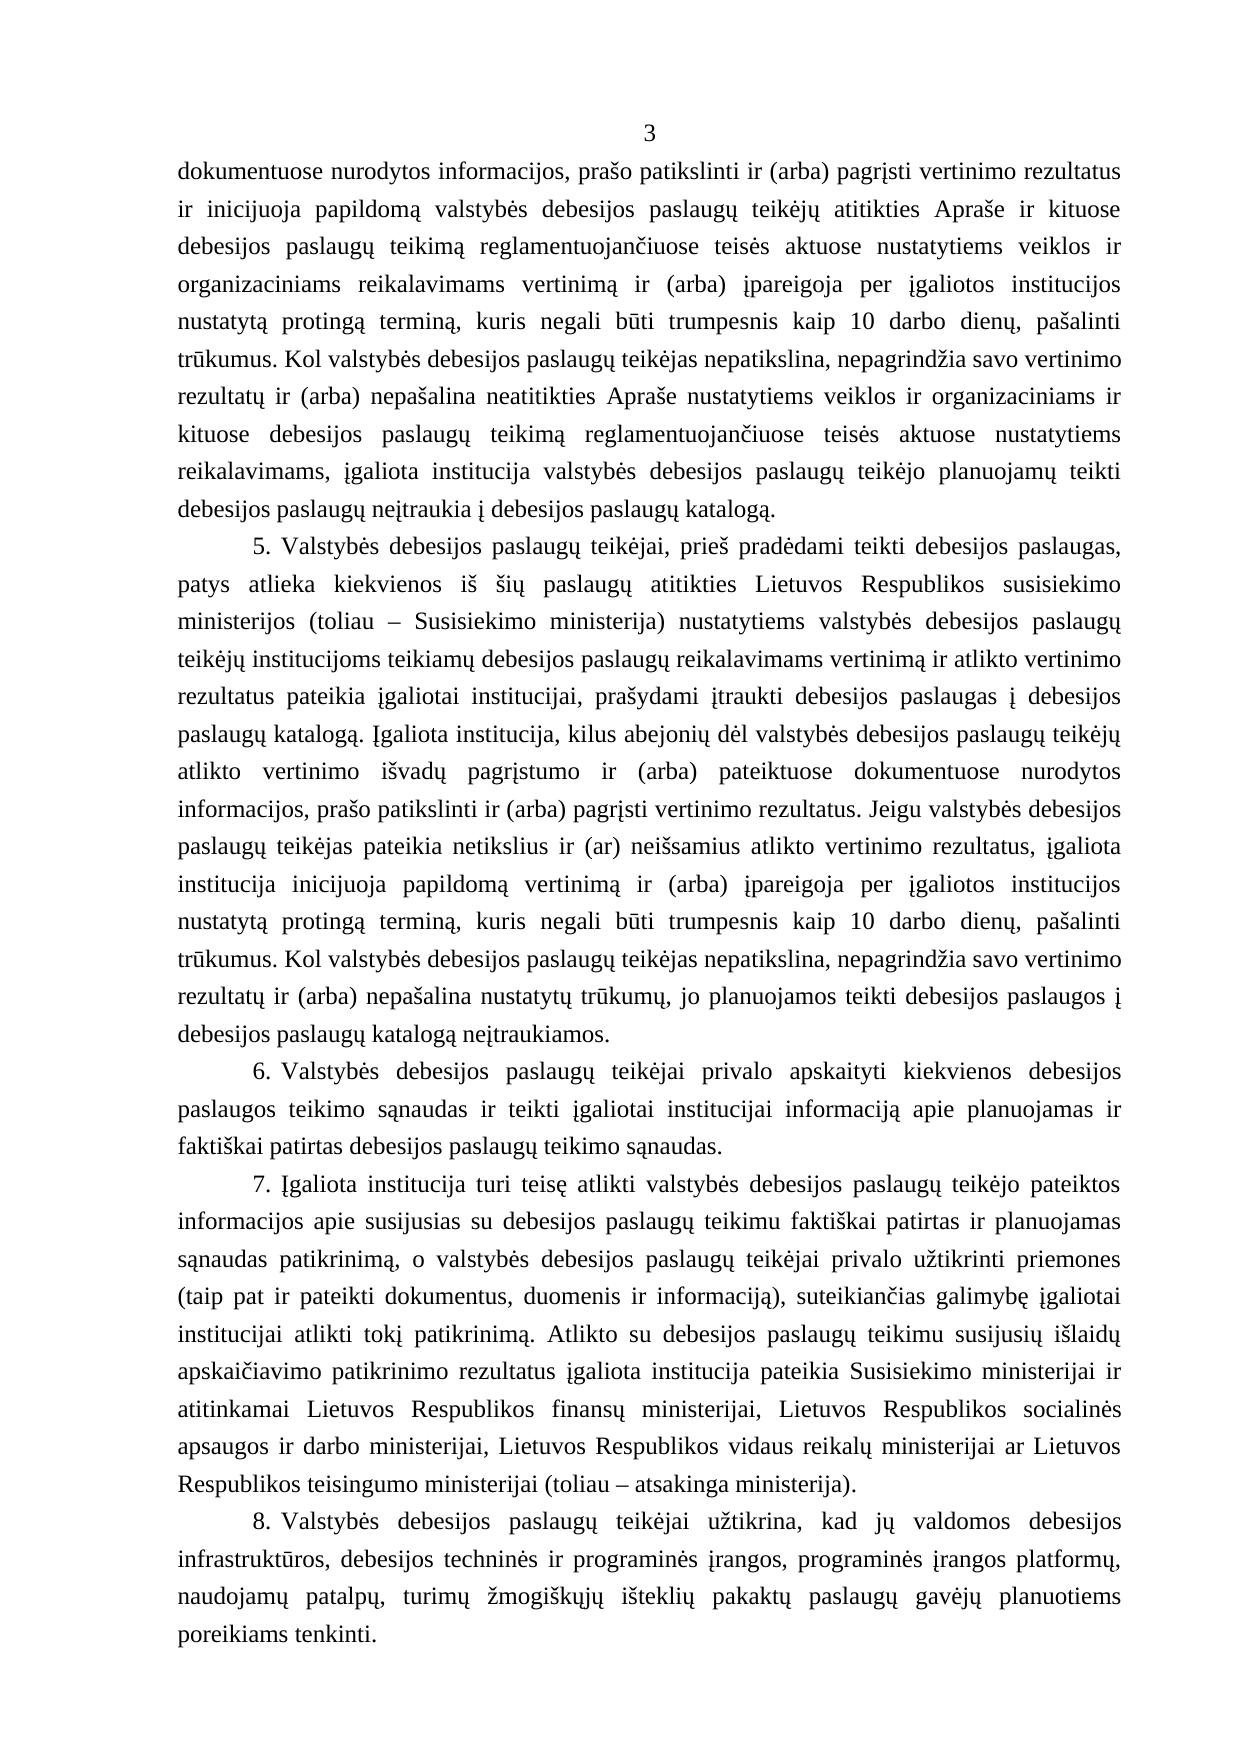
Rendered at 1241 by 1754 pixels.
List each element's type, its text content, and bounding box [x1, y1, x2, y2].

text 8. Valstybės debesijos paslaugų teikėjai užtikrina, kad jų valdomos debesijos infrastruktūros, debesijos techninės ir programinės įrangos, programinės įrangos platformų, naudojamų patalpų, turimų žmogiškųjų išteklių pakaktų paslaugų gavėjų planuotiems poreikiams tenkinti. [177, 1498, 1122, 1648]
text 6. Valstybės debesijos paslaugų teikėjai privalo apskaityti kiekvienos debesijos paslaugos teikimo sąnaudas ir teikti įgaliotai institucijai informaciją apie planuojamas ir faktiškai patirtas debesijos paslaugų teikimo sąnaudas. [177, 1048, 1122, 1160]
text 5. Valstybės debesijos paslaugų teikėjai, prieš pradėdami teikti debesijos paslaugas, patys atlieka kiekvienos iš šių paslaugų atitikties Lietuvos Respublikos susisiekimo ministerijos (toliau – Susisiekimo ministerija) nustatytiems valstybės debesijos paslaugų teikėjų institucijoms teikiamų debesijos paslaugų reikalavimams vertinimą ir atlikto vertinimo rezultatus pateikia įgaliotai institucijai, prašydami įtraukti debesijos paslaugas į debesijos paslaugų katalogą. Įgaliota institucija, kilus abejonių dėl valstybės debesijos paslaugų teikėjų atlikto vertinimo išvadų pagrįstumo ir (arba) pateiktuose dokumentuose nurodytos informacijos, prašo patikslinti ir (arba) pagrįsti vertinimo rezultatus. Jeigu valstybės debesijos paslaugų teikėjas pateikia netikslius ir (ar) neišsamius atlikto vertinimo rezultatus, įgaliota institucija inicijuoja papildomą vertinimą ir (arba) įpareigoja per įgaliotos institucijos nustatytą protingą terminą, kuris negali būti trumpesnis kaip 10 darbo dienų, pašalinti trūkumus. Kol valstybės debesijos paslaugų teikėjas nepatikslina, nepagrindžia savo vertinimo rezultatų ir (arba) nepašalina nustatytų trūkumų, jo planuojamos teikti debesijos paslaugos į debesijos paslaugų katalogą neįtraukiamos. [177, 523, 1122, 1048]
text 7. Įgaliota institucija turi teisę atlikti valstybės debesijos paslaugų teikėjo pateiktos informacijos apie susijusias su debesijos paslaugų teikimu faktiškai patirtas ir planuojamas sąnaudas patikrinimą, o valstybės debesijos paslaugų teikėjai privalo užtikrinti priemones (taip pat ir pateikti dokumentus, duomenis ir informaciją), suteikiančias galimybę įgaliotai institucijai atlikti tokį patikrinimą. Atlikto su debesijos paslaugų teikimu susijusių išlaidų apskaičiavimo patikrinimo rezultatus įgaliota institucija pateikia Susisiekimo ministerijai ir atitinkamai Lietuvos Respublikos finansų ministerijai, Lietuvos Respublikos socialinės apsaugos ir darbo ministerijai, Lietuvos Respublikos vidaus reikalų ministerijai ar Lietuvos Respublikos teisingumo ministerijai (toliau – atsakinga ministerija). [177, 1160, 1122, 1498]
text dokumentuose nurodytos informacijos, prašo patikslinti ir (arba) pagrįsti vertinimo rezultatus ir inicijuoja papildomą valstybės debesijos paslaugų teikėjų atitikties Apraše ir kituose debesijos paslaugų teikimą reglamentuojančiuose teisės aktuose nustatytiems veiklos ir organizaciniams reikalavimams vertinimą ir (arba) įpareigoja per įgaliotos institucijos nustatytą protingą terminą, kuris negali būti trumpesnis kaip 10 darbo dienų, pašalinti trūkumus. Kol valstybės debesijos paslaugų teikėjas nepatikslina, nepagrindžia savo vertinimo rezultatų ir (arba) nepašalina neatitikties Apraše nustatytiems veiklos ir organizaciniams ir kituose debesijos paslaugų teikimą reglamentuojančiuose teisės aktuose nustatytiems reikalavimams, įgaliota institucija valstybės debesijos paslaugų teikėjo planuojamų teikti debesijos paslaugų neįtraukia į debesijos paslaugų katalogą. [177, 148, 1122, 523]
